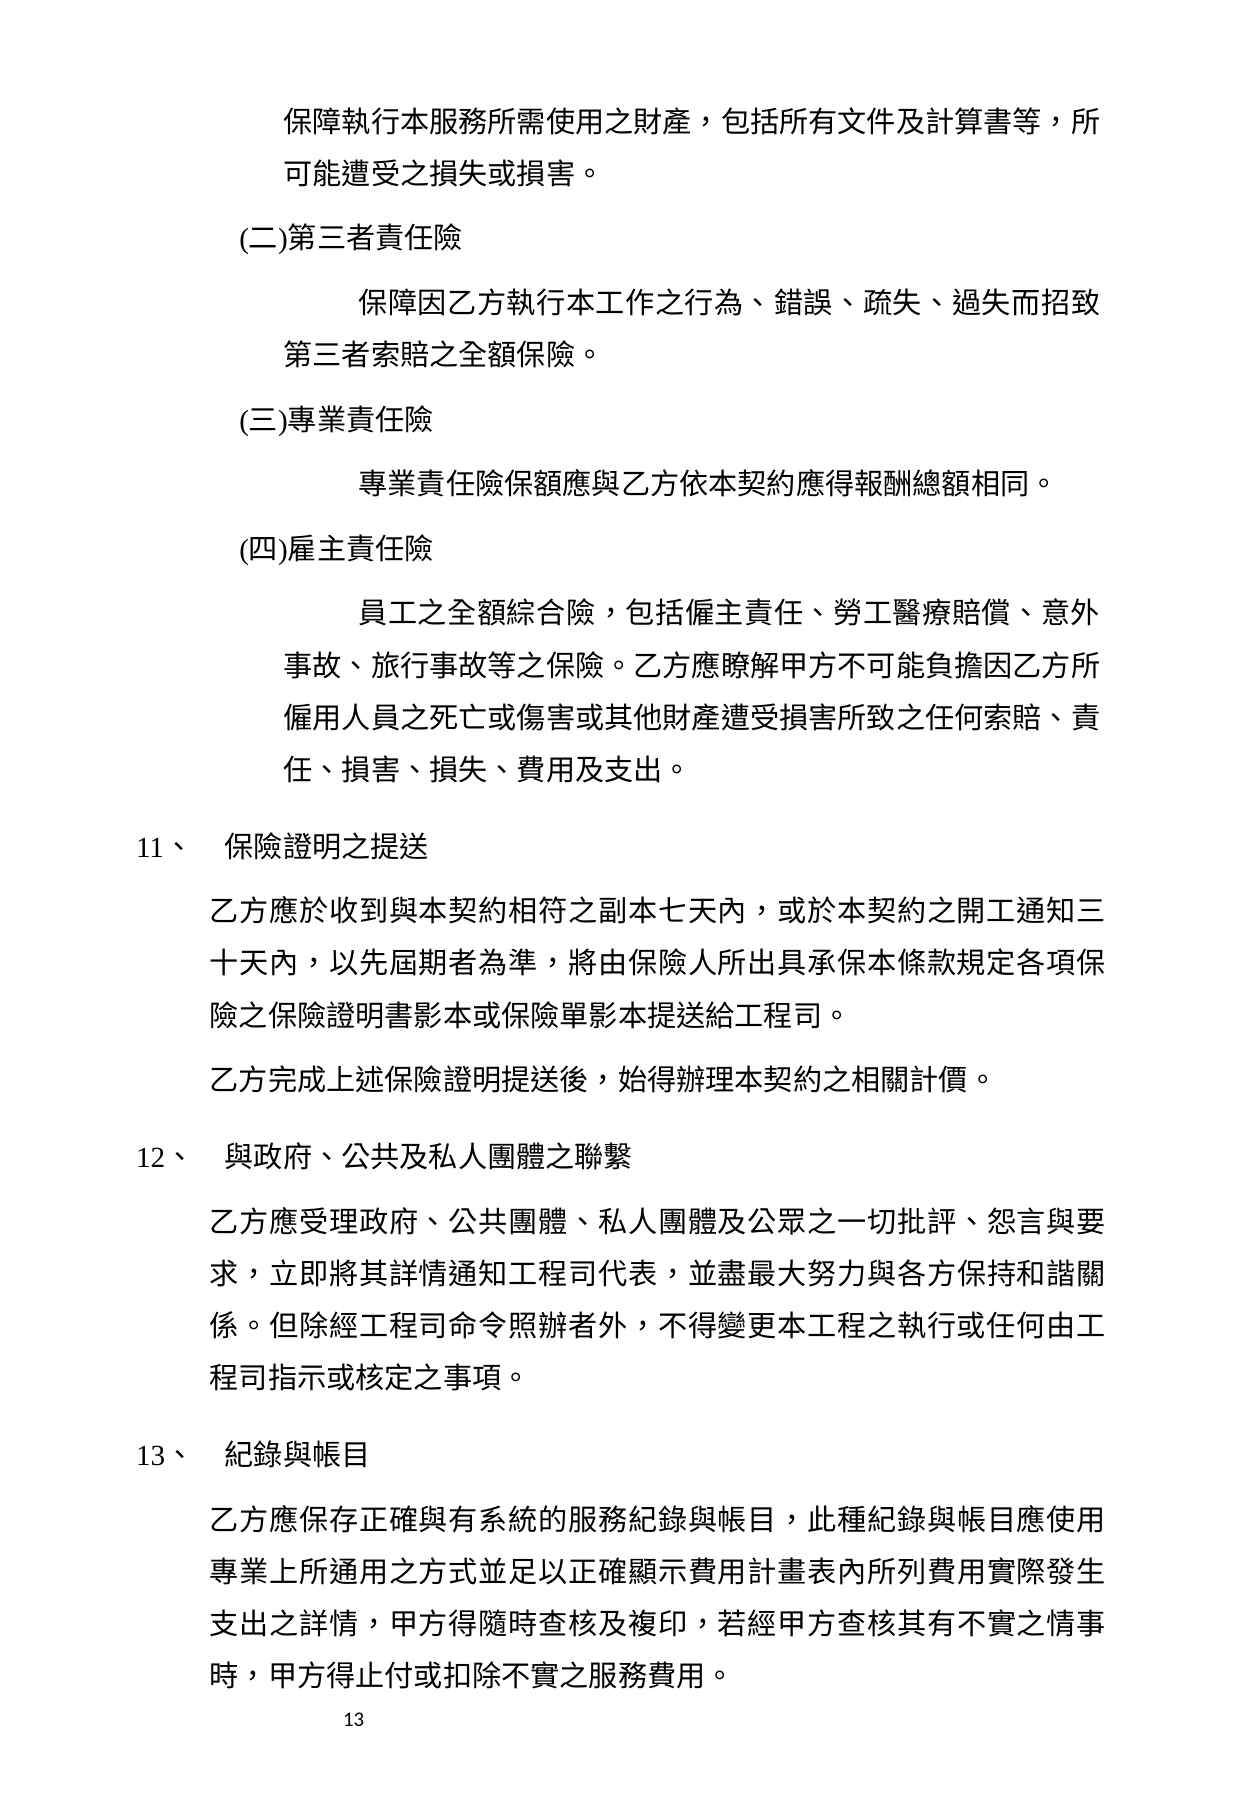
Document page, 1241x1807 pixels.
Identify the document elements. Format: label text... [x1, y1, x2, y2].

list 紀錄與帳目 [136, 1422, 1107, 1474]
text (三)專業責任險 [239, 387, 1101, 439]
text 乙方完成上述保險證明提送後，始得辦理本契約之相關計價。 [209, 1047, 1107, 1099]
text 專業責任險保額應與乙方依本契約應得報酬總額相同。 [283, 451, 1101, 503]
text 員工之全額綜合險，包括僱主責任、勞工醫療賠償、意外事故、旅行事故等之保險。乙方應瞭解甲方不可能負擔因乙方所僱用人員之死亡或傷害或其他財產遭受損害所致之任何索賠、責任、損害、損失、費用及支出。 [283, 580, 1101, 789]
text 保障執行本服務所需使用之財產，包括所有文件及計算書等，所可能遭受之損失或損害。 [283, 89, 1101, 193]
text 乙方應受理政府、公共團體、私人團體及公眾之一切批評、怨言與要求，立即將其詳情通知工程司代表，並盡最大努力與各方保持和諧關係。但除經工程司命令照辦者外，不得變更本工程之執行或任何由工程司指示或核定之事項。 [209, 1189, 1107, 1397]
list 保險證明之提送 [136, 814, 1107, 866]
text 保障因乙方執行本工作之行為、錯誤、疏失、過失而招致第三者索賠之全額保險。 [283, 270, 1101, 374]
list 與政府、公共及私人團體之聯繫 [136, 1124, 1107, 1176]
text 乙方應保存正確與有系統的服務紀錄與帳目，此種紀錄與帳目應使用專業上所通用之方式並足以正確顯示費用計畫表內所列費用實際發生支出之詳情，甲方得隨時查核及複印，若經甲方查核其有不實之情事時，甲方得止付或扣除不實之服務費用。 [209, 1487, 1107, 1695]
text (四)雇主責任險 [239, 516, 1101, 568]
text 乙方應於收到與本契約相符之副本七天內，或於本契約之開工通知三十天內，以先屆期者為準，將由保險人所出具承保本條款規定各項保險之保險證明書影本或保險單影本提送給工程司。 [209, 878, 1107, 1034]
text (二)第三者責任險 [239, 205, 1101, 257]
